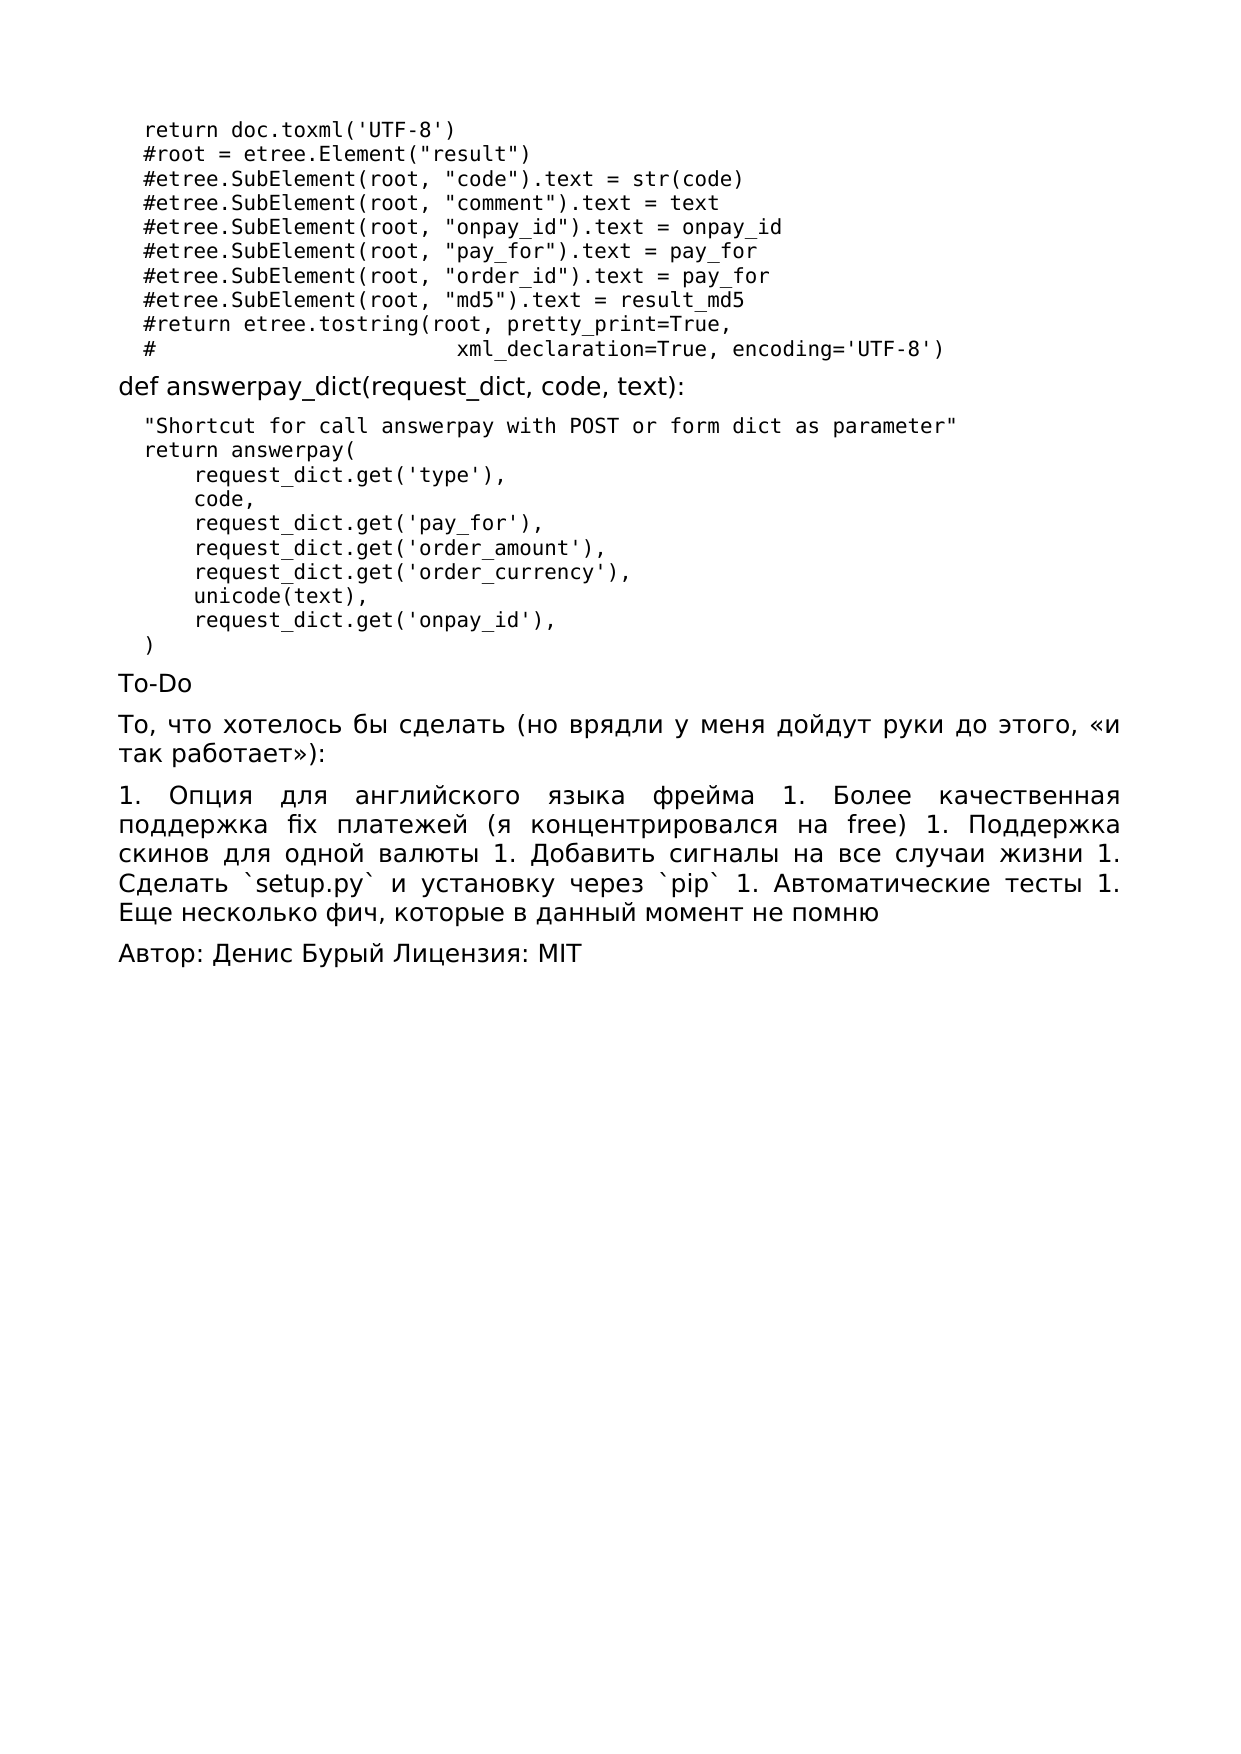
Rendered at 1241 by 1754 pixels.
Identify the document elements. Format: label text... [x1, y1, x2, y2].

text def answerpay_dict(request_dict, code, text): [118, 373, 1122, 402]
text Автор: Денис Бурый Лицензия: MIT [118, 939, 1122, 969]
text return doc.toxml('UTF-8') #root = etree.Element("result") #etree.SubElement(root, "code").text = str(code) #etree.SubElement(root, "comment").text = text #etree.SubElement(root, "onpay_id").text = onpay_id #etree.SubElement(root, "pay_for").text = pay_for #etree.SubElement(root, "order_id").text = pay_for #etree.SubElement(root, "md5").text = result_md5 #return etree.tostring(root, pretty_print=True, # xml_declaration=True, encoding='UTF-8') [118, 118, 1122, 361]
text То, что хотелось бы сделать (но врядли у меня дойдут руки до этого, «и так работает»): [118, 710, 1122, 769]
text 1. Опция для английского языка фрейма 1. Более качественная поддержка fix платежей (я концентрировался на free) 1. Поддержка скинов для одной валюты 1. Добавить сигналы на все случаи жизни 1. Сделать `setup.py` и установку через `pip` 1. Автоматические тесты 1. Еще несколько фич, которые в данный момент не помню [118, 781, 1122, 927]
text To-Do [118, 669, 1122, 698]
text "Shortcut for call answerpay with POST or form dict as parameter" return answerpay( request_dict.get('type'), code, request_dict.get('pay_for'), request_dict.get('order_amount'), request_dict.get('order_currency'), unicode(text), request_dict.get('onpay_id'), ) [118, 414, 1122, 657]
